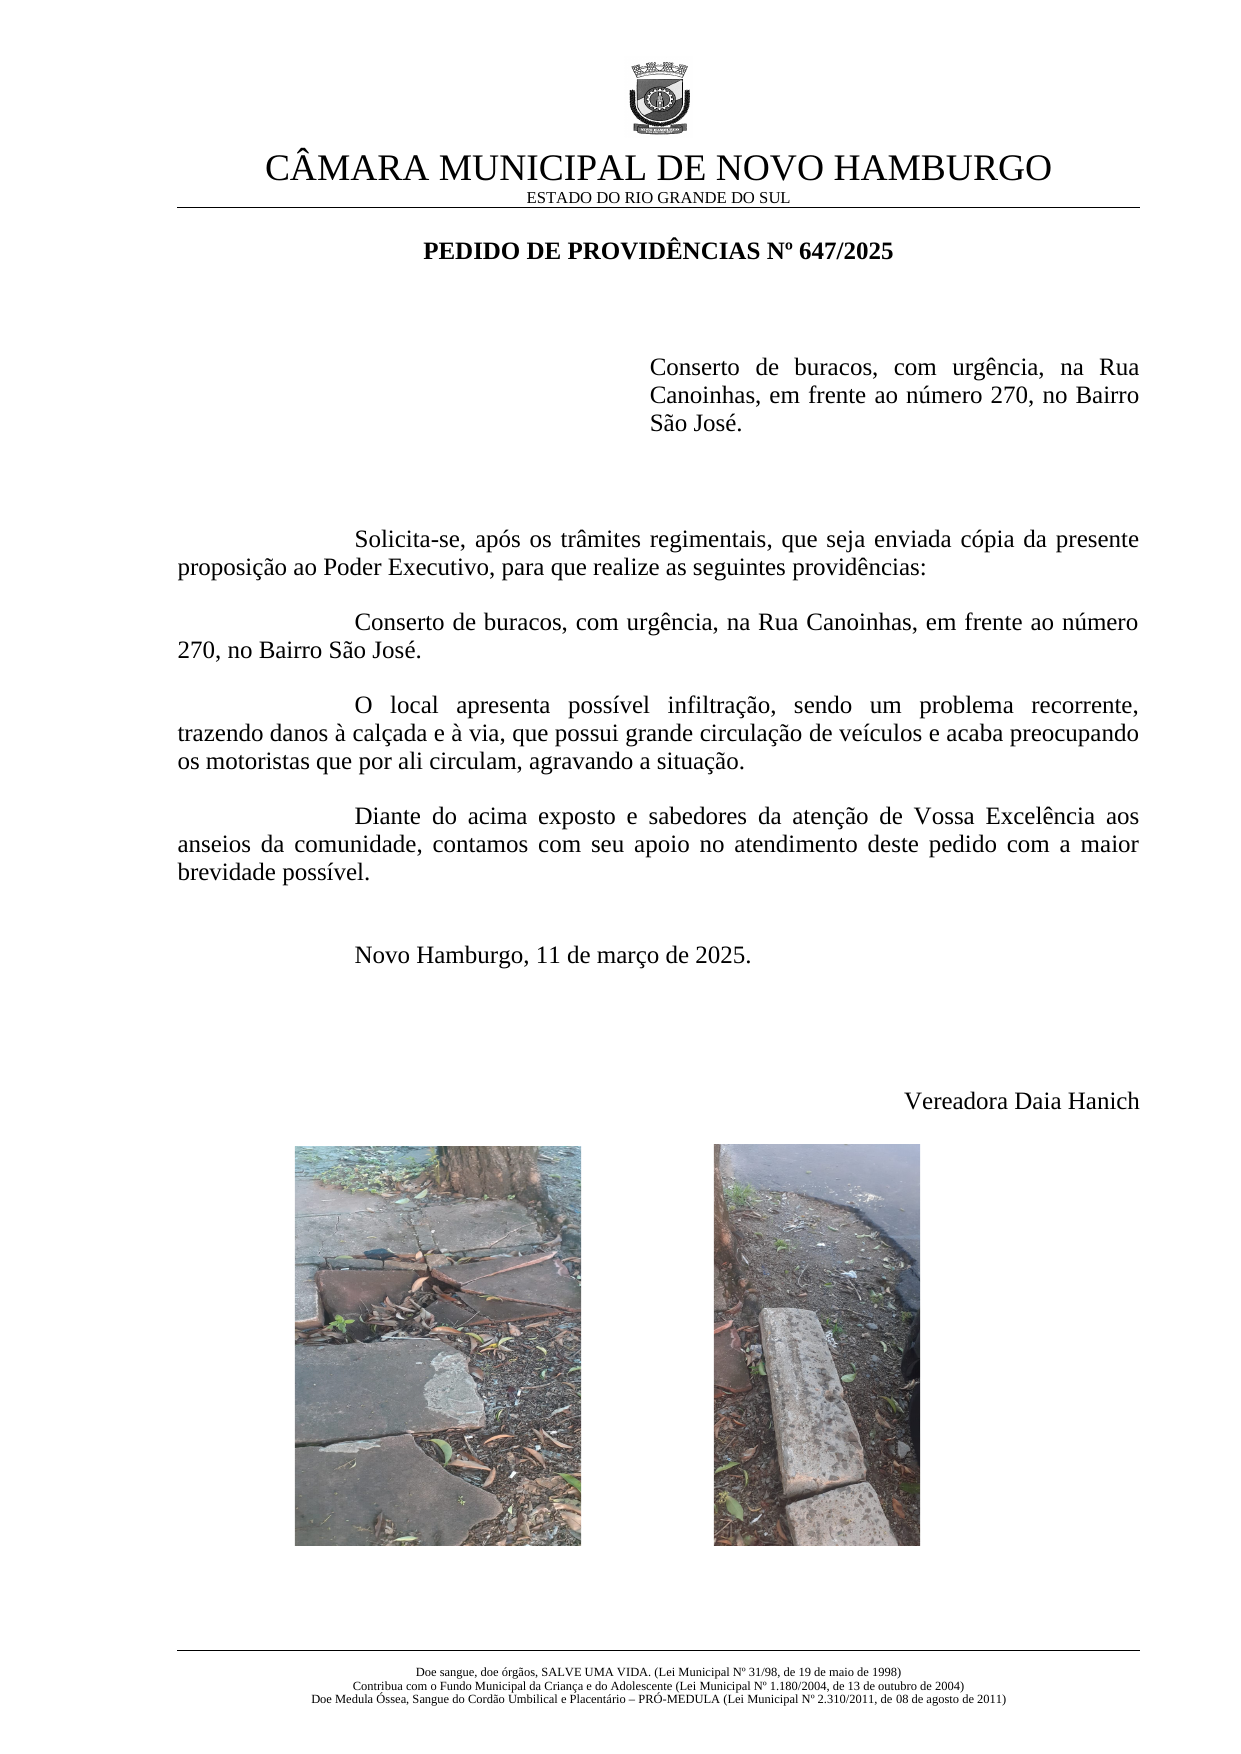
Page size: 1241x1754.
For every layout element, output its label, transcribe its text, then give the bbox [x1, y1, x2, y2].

text Solicita-se, após os trâmites regimentais, que seja enviada cópia da presente proposição ao Poder Executivo, para que realize as seguintes providências: [177, 525, 1140, 581]
text Conserto de buracos, com urgência, na Rua Canoinhas, em frente ao número 270, no Bairro São José. [649, 353, 1140, 437]
text O local apresenta possível infiltração, sendo um problema recorrente, trazendo danos à calçada e à via, que possui grande circulação de veículos e acaba preocupando os motoristas que por ali circulam, agravando a situação. [177, 691, 1140, 774]
text Conserto de buracos, com urgência, na Rua Canoinhas, em frente ao número 270, no Bairro São José. [177, 608, 1140, 664]
picture [713, 1144, 921, 1546]
text Diante do acima exposto e sabedores da atenção de Vossa Excelência aos anseios da comunidade, contamos com seu apoio no atendimento deste pedido com a maior brevidade possível. [177, 802, 1140, 885]
text Novo Hamburgo, 11 de março de 2025. [177, 941, 1140, 968]
picture [294, 1146, 582, 1546]
text PEDIDO DE PROVIDÊNCIAS Nº 647/2025 [177, 237, 1140, 265]
text Vereadora Daia Hanich [177, 1087, 1140, 1114]
